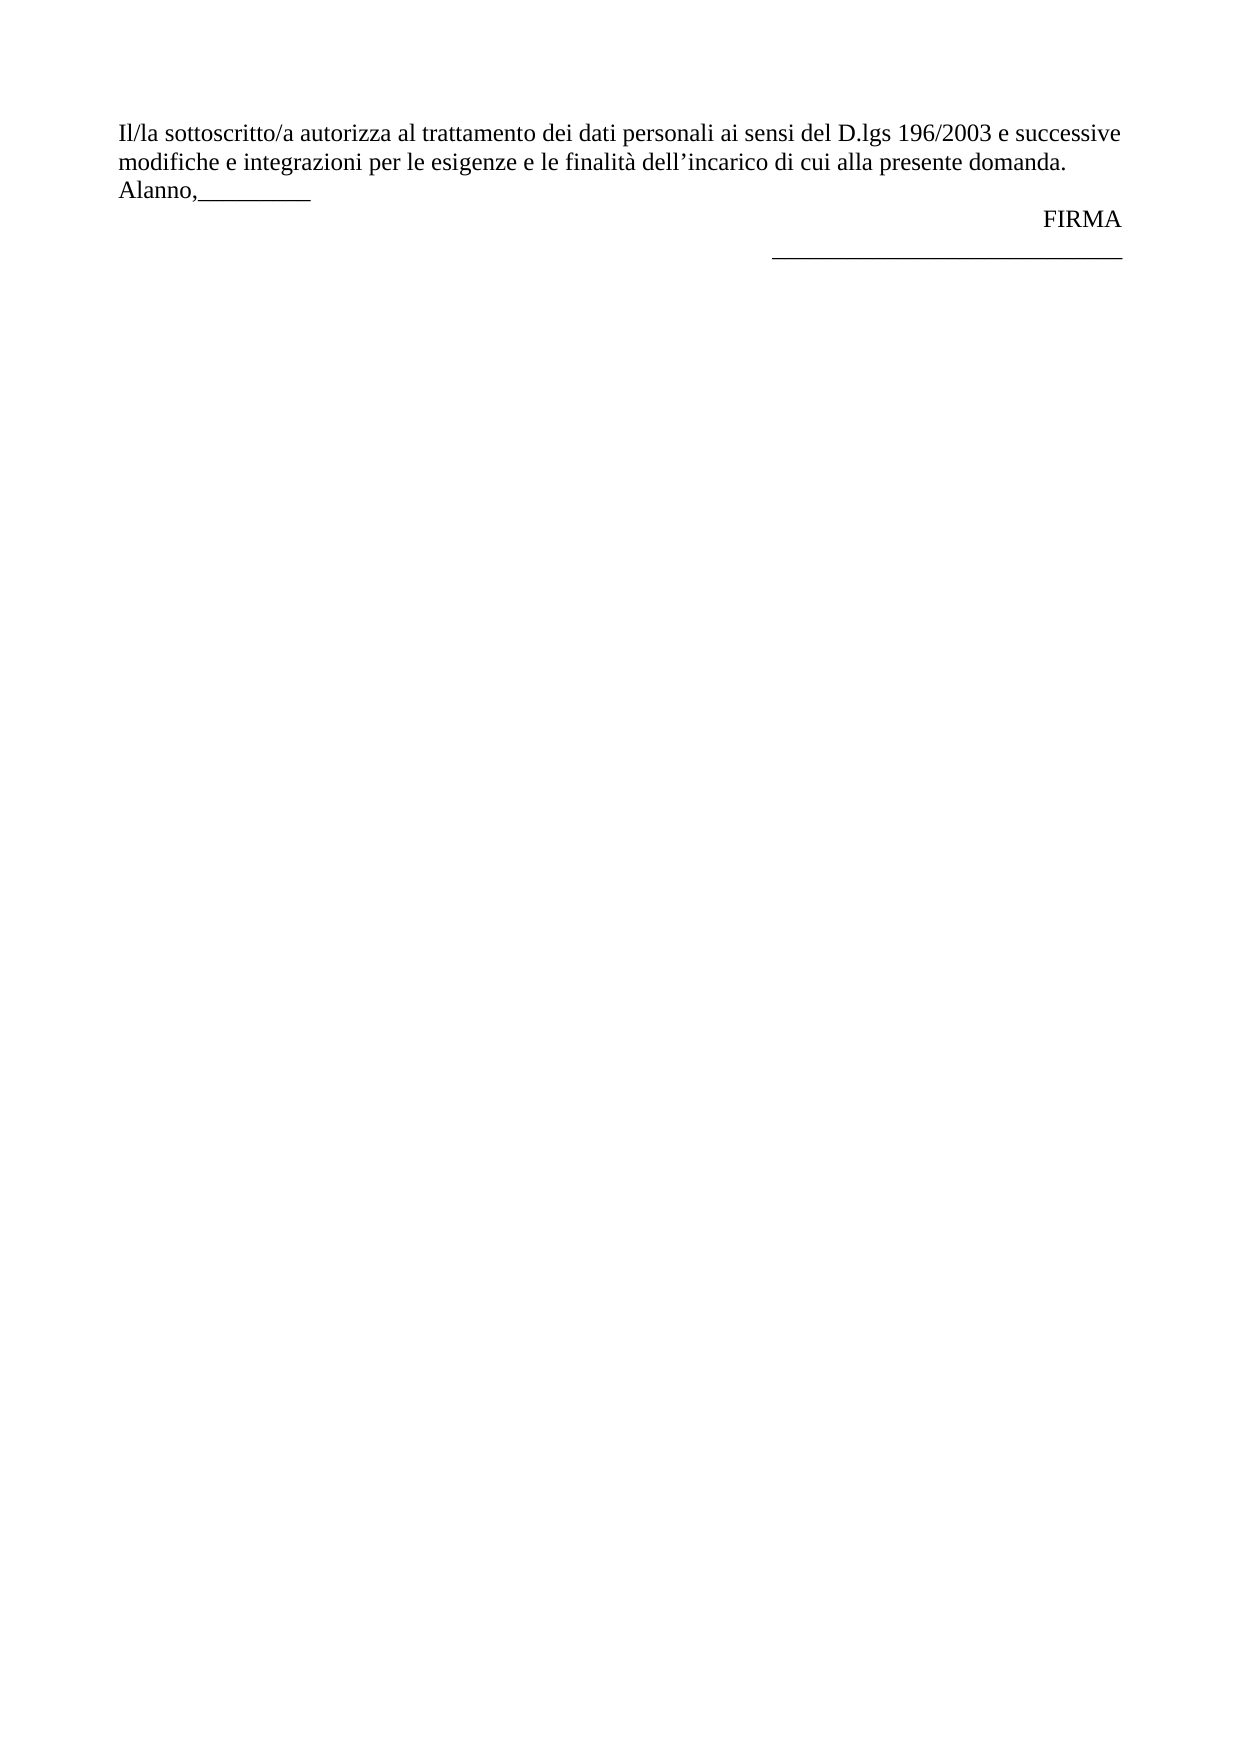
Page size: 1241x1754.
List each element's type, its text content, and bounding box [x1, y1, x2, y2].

text Il/la sottoscritto/a autorizza al trattamento dei dati personali ai sensi del D.lgs 196/2003 e successive modifiche e integrazioni per le esigenze e le finalità dell’incarico di cui alla presente domanda. [118, 118, 1122, 176]
text ____________________________ [118, 233, 1122, 262]
text FIRMA [118, 204, 1122, 233]
text Alanno,_________ [118, 176, 1122, 204]
